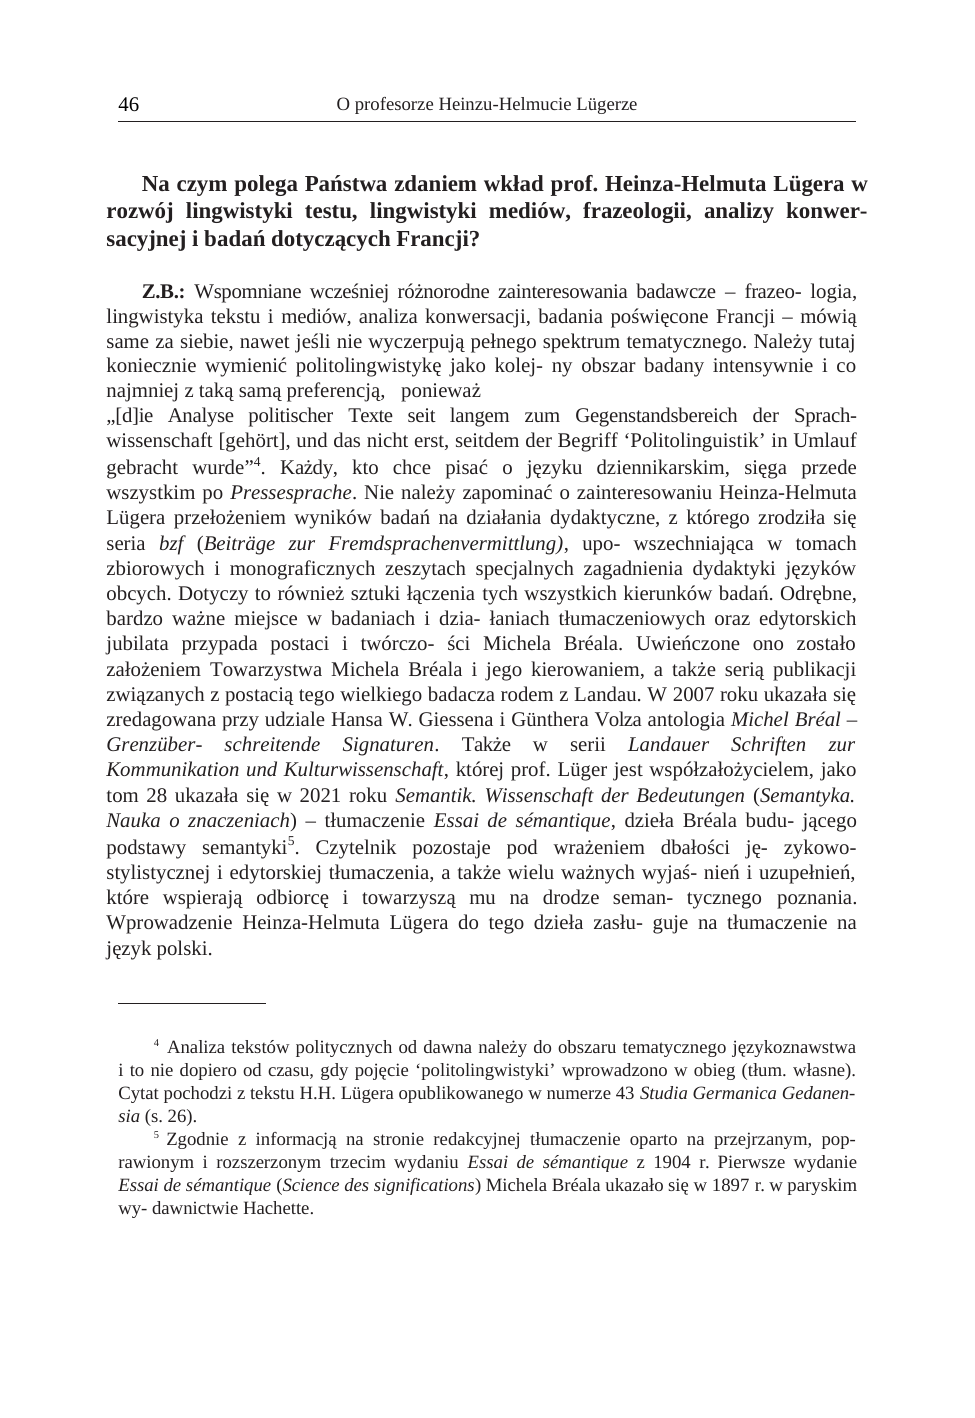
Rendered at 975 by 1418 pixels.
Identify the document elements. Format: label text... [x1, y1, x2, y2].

subtitle Na czym polega Państwa zdaniem wkład prof. Heinza-Helmuta Lügera w rozwój lingwistyki testu, lingwistyki mediów, frazeologii, analizy konwer- sacyjnej i badań dotyczących Francji? [106, 170, 869, 251]
text 4 Analiza tekstów politycznych od dawna należy do obszaru tematycznego językoznawstwa i to nie dopiero od czasu, gdy pojęcie ‘politolingwistyki’ wprowadzono w obieg (tłum. własne). Cytat pochodzi z tekstu H.H. Lügera opublikowanego w numerze 43 Studia Germanica Gedanen- sia (s. 26). [118, 1036, 857, 1126]
text „[d]ie Analyse politischer Texte seit langem zum Gegenstandsbereich der Sprach- wissenschaft [gehört], und das nicht erst, seitdem der Begriff ‘Politolinguistik’ in Umlauf gebracht wurde”4. Każdy, kto chce pisać o języku dziennikarskim, sięga przede wszystkim po Pressesprache. Nie należy zapominać o zainteresowaniu Heinza-Helmuta Lügera przełożeniem wyników badań na działania dydaktyczne, z którego zrodziła się seria bzf (Beiträge zur Fremdsprachenvermittlung), upo- wszechniająca w tomach zbiorowych i monograficznych zeszytach specjalnych zagadnienia dydaktyki języków obcych. Dotyczy to również sztuki łączenia tych wszystkich kierunków badań. Odrębne, bardzo ważne miejsce w badaniach i dzia- łaniach tłumaczeniowych oraz edytorskich jubilata przypada postaci i twórczo- ści Michela Bréala. Uwieńczone ono zostało założeniem Towarzystwa Michela Bréala i jego kierowaniem, a także serią publikacji związanych z postacią tego wielkiego badacza rodem z Landau. W 2007 roku ukazała się zredagowana przy udziale Hansa W. Giessena i Günthera Volza antologia Michel Bréal – Grenzüber- schreitende Signaturen. Także w serii Landauer Schriften zur Kommunikation und Kulturwissenschaft, której prof. Lüger jest współzałożycielem, jako tom 28 ukazała się w 2021 roku Semantik. Wissenschaft der Bedeutungen (Semantyka. Nauka o znaczeniach) – tłumaczenie Essai de sémantique, dzieła Bréala budu- jącego podstawy semantyki5. Czytelnik pozostaje pod wrażeniem dbałości ję- zykowo-stylistycznej i edytorskiej tłumaczenia, a także wielu ważnych wyjaś- nień i uzupełnień, które wspierają odbiorcę i towarzyszą mu na drodze seman- tycznego poznania. Wprowadzenie Heinza-Helmuta Lügera do tego dzieła zasłu- guje na tłumaczenie na język polski. [106, 403, 857, 959]
text 5 Zgodnie z informacją na stronie redakcyjnej tłumaczenie oparto na przejrzanym, pop- rawionym i rozszerzonym trzecim wydaniu Essai de sémantique z 1904 r. Pierwsze wydanie Essai de sémantique (Science des significations) Michela Bréala ukazało się w 1897 r. w paryskim wy- dawnictwie Hachette. [118, 1128, 857, 1218]
text Z.B.: Wspomniane wcześniej różnorodne zainteresowania badawcze – frazeo- logia, lingwistyka tekstu i mediów, analiza konwersacji, badania poświęcone Francji – mówią same za siebie, nawet jeśli nie wyczerpują pełnego spektrum tematycznego. Należy tutaj koniecznie wymienić politolingwistykę jako kolej- ny obszar badany intensywnie i co najmniej z taką samą preferencją, ponieważ [106, 279, 857, 402]
